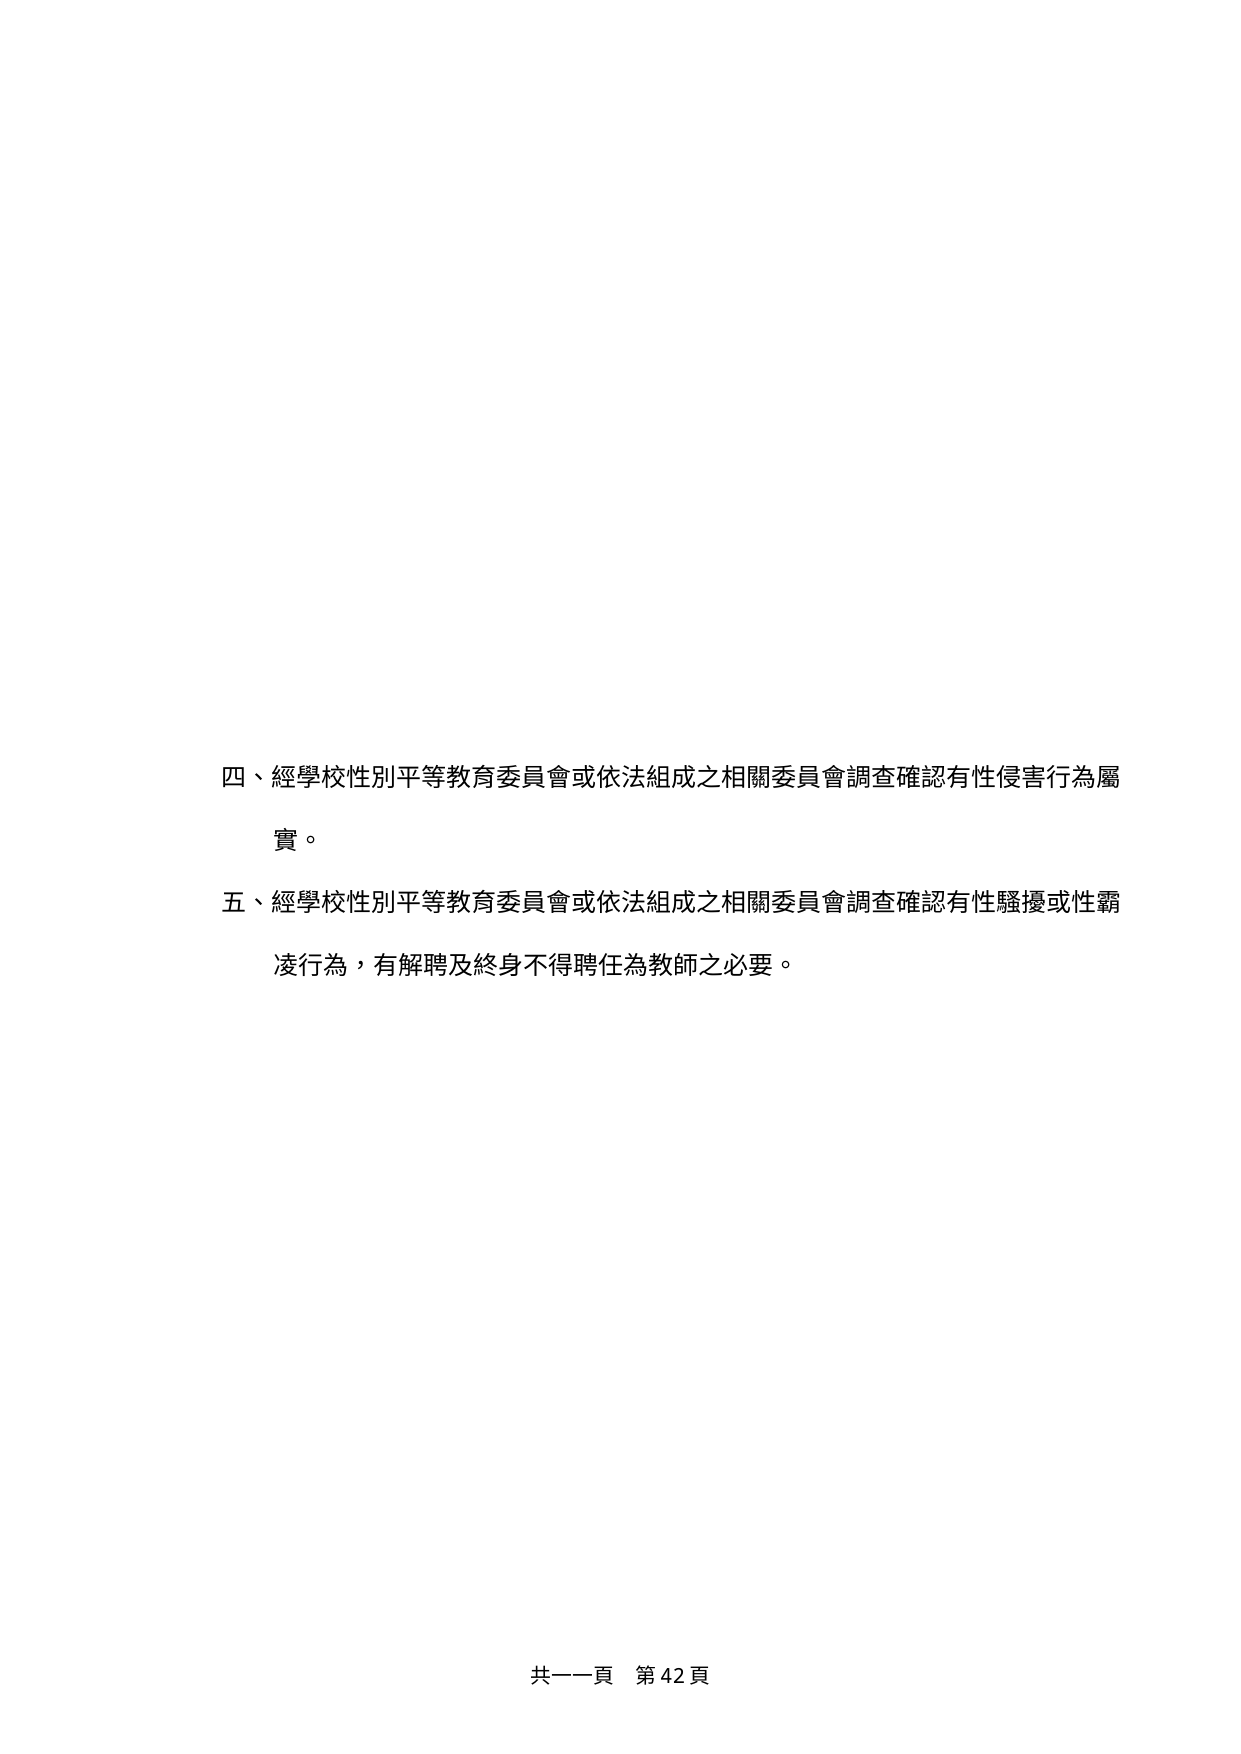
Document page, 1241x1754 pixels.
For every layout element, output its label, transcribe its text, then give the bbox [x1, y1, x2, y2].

text 五、經學校性別平等教育委員會或依法組成之相關委員會調查確認有性騷擾或性霸凌行為，有解聘及終身不得聘任為教師之必要。 [221, 859, 1122, 984]
text 四、經學校性別平等教育委員會或依法組成之相關委員會調查確認有性侵害行為屬實。 [221, 734, 1122, 859]
